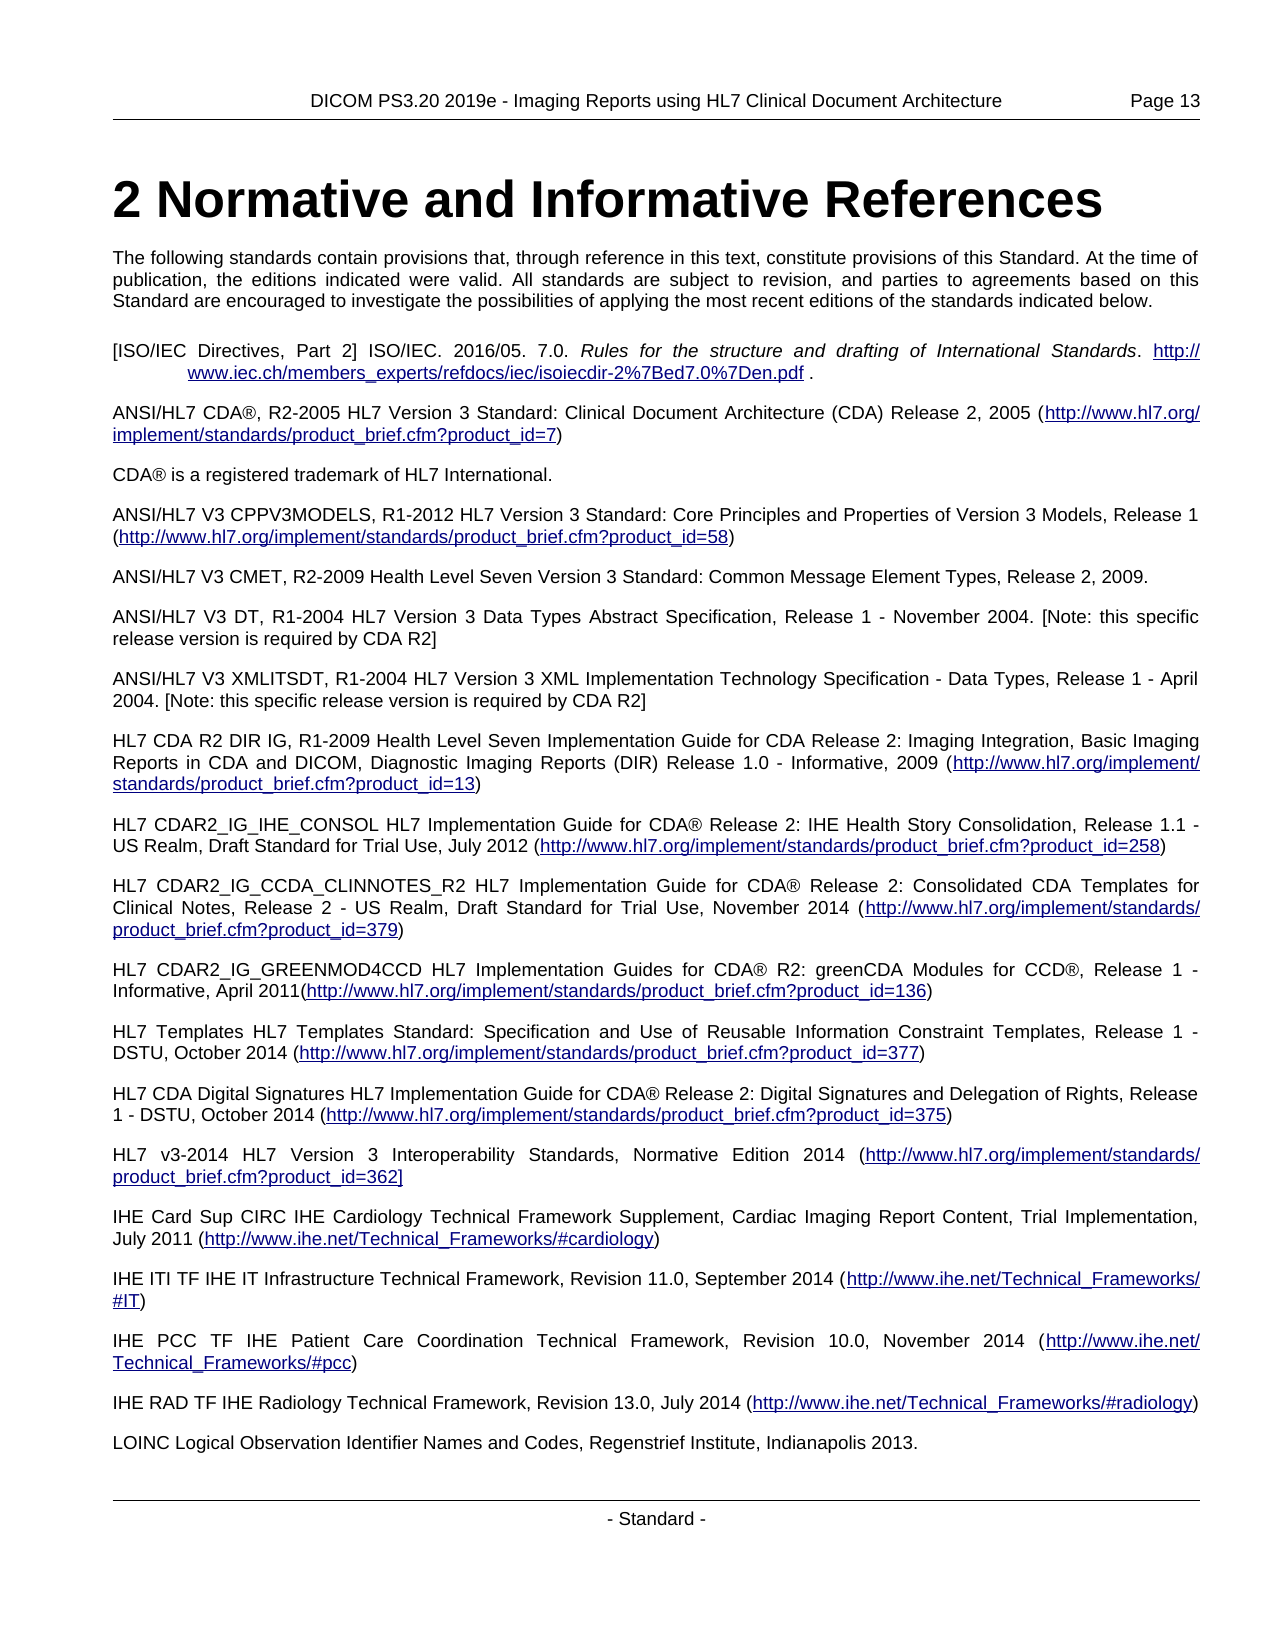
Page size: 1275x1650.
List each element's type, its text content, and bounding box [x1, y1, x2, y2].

text IHE RAD TF IHE Radiology Technical Framework, Revision 13.0, July 2014 (http://​www.ihe.net/​Technical_Frameworks/​#radiology) [112, 1392, 1200, 1413]
text LOINC Logical Observation Identifier Names and Codes, Regenstrief Institute, Indianapolis 2013. [112, 1432, 1200, 1454]
text ANSI/HL7 V3 DT, R1-2004 HL7 Version 3 Data Types Abstract Specification, Release 1 - November 2004. [Note: this specific release version is required by CDA R2] [112, 606, 1200, 649]
text HL7 CDA R2 DIR IG, R1-2009 Health Level Seven Implementation Guide for CDA Release 2: Imaging Integration, Basic Imaging Reports in CDA and DICOM, Diagnostic Imaging Reports (DIR) Release 1.0 - Informative, 2009 (http://​www.hl7.org/​implement/​standards/​product_brief.cfm?​product_id=13) [112, 730, 1200, 794]
text IHE ITI TF IHE IT Infrastructure Technical Framework, Revision 11.0, September 2014 (http://​www.ihe.net/​Technical_Frameworks/​#IT) [112, 1268, 1200, 1311]
text ANSI/HL7 V3 CMET, R2-2009 Health Level Seven Version 3 Standard: Common Message Element Types, Release 2, 2009. [112, 566, 1200, 587]
text HL7 Templates HL7 Templates Standard: Specification and Use of Reusable Information Constraint Templates, Release 1 - DSTU, October 2014 (http://​www.hl7.org/​implement/​standards/​product_brief.cfm?​product_id=377) [112, 1021, 1200, 1064]
text HL7 CDAR2_IG_IHE_CONSOL HL7 Implementation Guide for CDA® Release 2: IHE Health Story Consolidation, Release 1.1 - US Realm, Draft Standard for Trial Use, July 2012 (http://​www.hl7.org/​implement/​standards/​product_brief.cfm?​product_id=258) [112, 813, 1200, 856]
text HL7 CDA Digital Signatures HL7 Implementation Guide for CDA® Release 2: Digital Signatures and Delegation of Rights, Release 1 - DSTU, October 2014 (http://​www.hl7.org/​implement/​standards/​product_brief.cfm?​product_id=375) [112, 1082, 1200, 1126]
text ANSI/HL7 V3 CPPV3MODELS, R1-2012 HL7 Version 3 Standard: Core Principles and Properties of Version 3 Models, Release 1 (http://​www.hl7.org/​implement/​standards/​product_brief.cfm?​product_id=58) [112, 504, 1200, 547]
text HL7 CDAR2_IG_CCDA_CLINNOTES_R2 HL7 Implementation Guide for CDA® Release 2: Consolidated CDA Templates for Clinical Notes, Release 2 - US Realm, Draft Standard for Trial Use, November 2014 (http://​www.hl7.org/​implement/​standards/​product_brief.cfm?​product_id=379) [112, 875, 1200, 940]
text 2 Normative and Informative References [112, 169, 1200, 228]
text IHE PCC TF IHE Patient Care Coordination Technical Framework, Revision 10.0, November 2014 (http://​www.ihe.net/​Technical_Frameworks/​#pcc) [112, 1330, 1200, 1373]
text [ISO/IEC Directives, Part 2] ISO/IEC. 2016/05. 7.0. Rules for the structure and drafting of International Standards. http://​www.iec.ch/​members_experts/​refdocs/​iec/​isoiecdir-2%7Bed7.0%7Den.pdf . [112, 340, 1200, 383]
text IHE Card Sup CIRC IHE Cardiology Technical Framework Supplement, Cardiac Imaging Report Content, Trial Implementation, July 2011 (http://​www.ihe.net/​Technical_Frameworks/​#cardiology) [112, 1206, 1200, 1249]
text ANSI/HL7 CDA®, R2-2005 HL7 Version 3 Standard: Clinical Document Architecture (CDA) Release 2, 2005 (http://​www.hl7.org/​implement/​standards/​product_brief.cfm?​product_id=7) [112, 402, 1200, 445]
text HL7 v3-2014 HL7 Version 3 Interoperability Standards, Normative Edition 2014 (http://​www.hl7.org/​implement/​standards/​product_brief.cfm?​product_id=362] [112, 1144, 1200, 1187]
text HL7 CDAR2_IG_GREENMOD4CCD HL7 Implementation Guides for CDA® R2: greenCDA Modules for CCD®, Release 1 - Informative, April 2011(http://​www.hl7.org/​implement/​standards/​product_brief.cfm?​product_id=136) [112, 959, 1200, 1002]
text The following standards contain provisions that, through reference in this text, constitute provisions of this Standard. At the time of publication, the editions indicated were valid. All standards are subject to revision, and parties to agreements based on this Standard are encouraged to investigate the possibilities of applying the most recent editions of the standards indicated below. [112, 247, 1200, 312]
text ANSI/HL7 V3 XMLITSDT, R1-2004 HL7 Version 3 XML Implementation Technology Specification - Data Types, Release 1 - April 2004. [Note: this specific release version is required by CDA R2] [112, 668, 1200, 711]
text CDA® is a registered trademark of HL7 International. [112, 464, 1200, 485]
